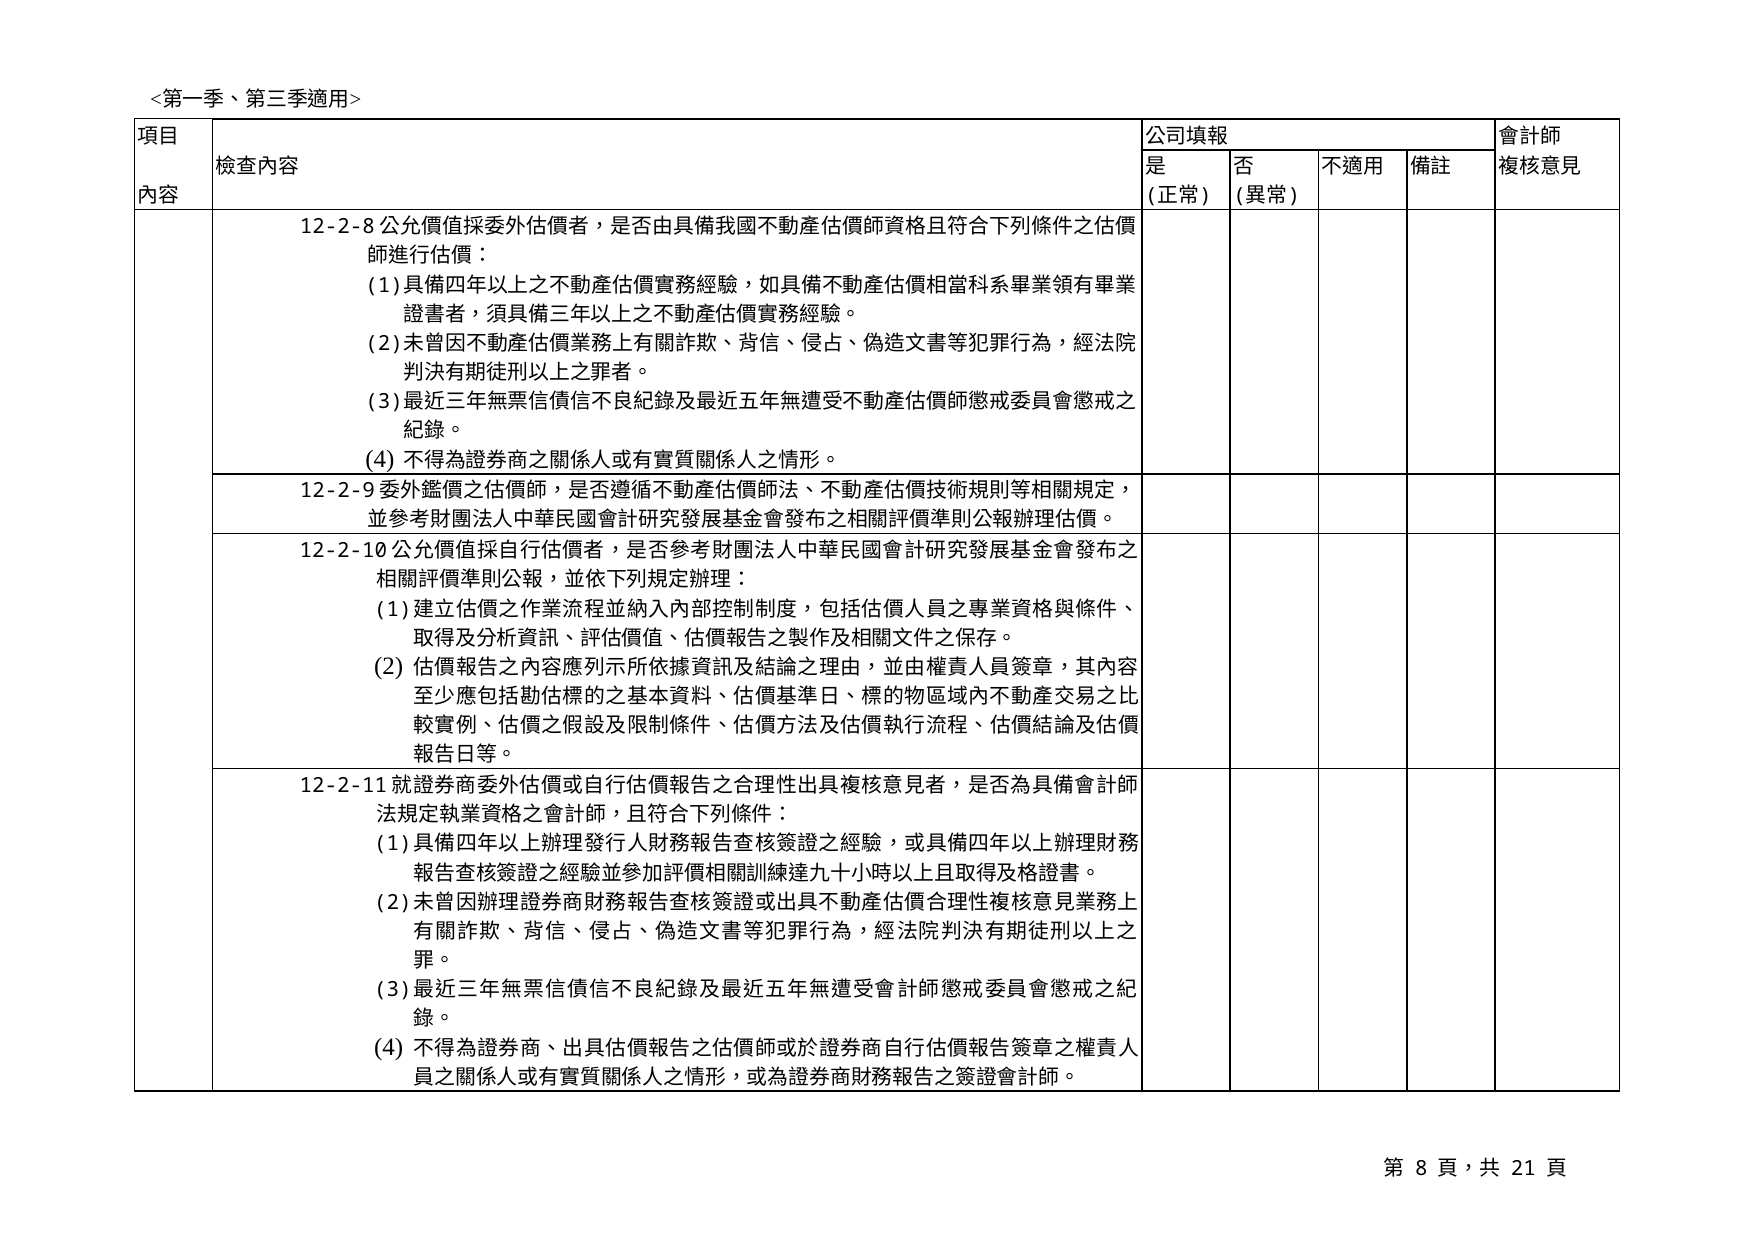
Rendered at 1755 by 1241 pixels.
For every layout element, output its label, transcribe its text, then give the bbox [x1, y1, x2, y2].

table_cell [1408, 534, 1494, 768]
table_cell [1408, 210, 1494, 473]
table_cell 12-2-9委外鑑價之估價師，是否遵循不動產估價師法、不動產估價技術規則等相關規定，並參考財團法人中華民國會計研究發展基金會發布之相關評價準則公報辦理估價。 [213, 475, 1141, 533]
table_cell [1143, 475, 1229, 533]
table_cell [1496, 475, 1619, 533]
table_cell 不適用 [1319, 151, 1406, 209]
table_cell [1408, 769, 1494, 1090]
table_cell [1496, 769, 1619, 1090]
table_cell 內容 [135, 149, 212, 209]
table_cell [1231, 475, 1318, 533]
table_cell [135, 210, 212, 1090]
table_cell [1231, 210, 1318, 473]
table_cell [1231, 534, 1318, 768]
table_cell [1319, 210, 1406, 473]
table_cell [1143, 534, 1229, 768]
table_cell [1143, 210, 1229, 473]
table_cell 是 (正常) [1143, 151, 1229, 209]
table_header 公司填報 [1143, 120, 1494, 149]
table_cell 12-2-10公允價值採自行估價者，是否參考財團法人中華民國會計研究發展基金會發布之相關評價準則公報，並依下列規定辦理： 建立估價之作業流程並納入內部控制制度，包括估價人員之專業資格與條件、取得及分析資訊、評估價值、估價報告之製作及相關文件之保存。 估價報告之內容應列示所依據資訊及結論之理由，並由權責人員簽章，其內容至少應包括勘估標的之基本資料、估價基準日、標的物區域內不動產交易之比較實例、估價之假設及限制條件、估價方法及估價執行流程、估價結論及估價報告日等。 [213, 534, 1141, 768]
table_cell 檢查內容 [213, 149, 1141, 209]
table_cell 12-2-8公允價值採委外估價者，是否由具備我國不動產估價師資格且符合下列條件之估價師進行估價： 具備四年以上之不動產估價實務經驗，如具備不動產估價相當科系畢業領有畢業證書者，須具備三年以上之不動產估價實務經驗。 未曾因不動產估價業務上有關詐欺、背信、侵占、偽造文書等犯罪行為，經法院判決有期徒刑以上之罪者。 最近三年無票信債信不良紀錄及最近五年無遭受不動產估價師懲戒委員會懲戒之紀錄。 不得為證券商之關係人或有實質關係人之情形。 [213, 210, 1141, 473]
table_cell [1231, 769, 1318, 1090]
table_cell [1319, 534, 1406, 768]
table_cell [1143, 769, 1229, 1090]
table_cell [1319, 769, 1406, 1090]
table_cell [1408, 475, 1494, 533]
table_header 會計師 [1496, 120, 1619, 149]
table_cell 備註 [1408, 151, 1494, 209]
table_header [213, 120, 1141, 149]
table_cell 複核意見 [1496, 149, 1619, 209]
table_cell 否 (異常) [1231, 151, 1318, 209]
table_cell [1496, 534, 1619, 768]
table_cell [1496, 210, 1619, 473]
table_cell [1319, 475, 1406, 533]
table_header 項目 [135, 119, 212, 149]
table_cell 12-2-11就證券商委外估價或自行估價報告之合理性出具複核意見者，是否為具備會計師法規定執業資格之會計師，且符合下列條件： 具備四年以上辦理發行人財務報告查核簽證之經驗，或具備四年以上辦理財務報告查核簽證之經驗並參加評價相關訓練達九十小時以上且取得及格證書。 未曾因辦理證券商財務報告查核簽證或出具不動產估價合理性複核意見業務上有關詐欺、背信、侵占、偽造文書等犯罪行為，經法院判決有期徒刑以上之罪。 最近三年無票信債信不良紀錄及最近五年無遭受會計師懲戒委員會懲戒之紀錄。 不得為證券商、出具估價報告之估價師或於證券商自行估價報告簽章之權責人員之關係人或有實質關係人之情形，或為證券商財務報告之簽證會計師。 [213, 769, 1141, 1090]
